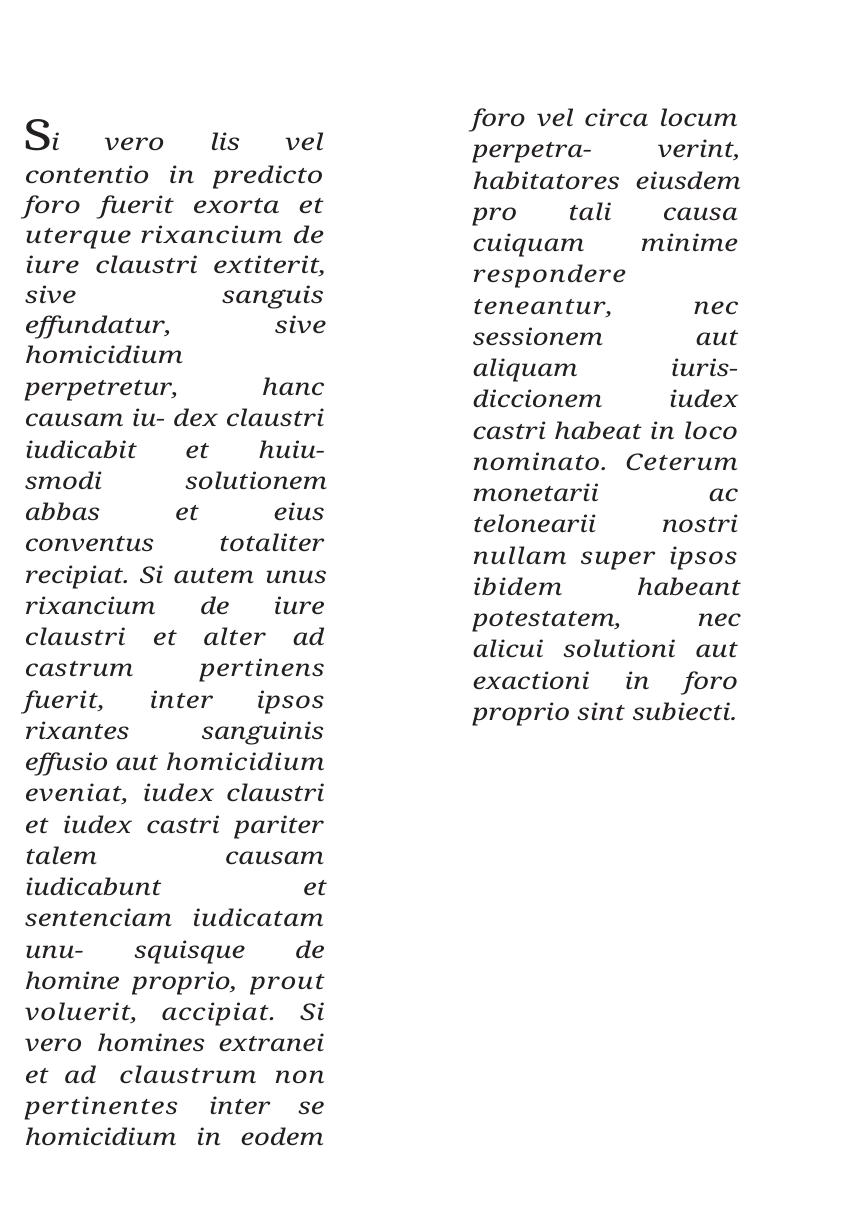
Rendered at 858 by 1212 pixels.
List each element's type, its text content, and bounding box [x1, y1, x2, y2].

text perpetretur, hanc causam iu- dex claustri iudicabit et huiu- smodi solutionem abbas et eius conventus totaliter recipiat. Si autem unus rixancium de iure claustri et alter ad castrum pertinens fuerit, inter ipsos rixantes sanguinis effusio aut homicidium eveniat, iudex claustri et iudex castri pariter talem causam iudicabunt et sentenciam iudicatam unu- squisque de homine proprio, prout voluerit, accipiat. Si vero homines extranei et ad claustrum non pertinentes inter se homicidium in eodem [24, 371, 327, 1152]
text foro vel circa locum perpetra- verint, habitatores eiusdem pro tali causa cuiquam minime respondere teneantur, nec sessionem aut aliquam iuris- diccionem iudex castri habeat in loco nominato. Ceterum monetarii ac telonearii nostri nullam super ipsos ibidem habeant potestatem, nec alicui solutioni aut exactioni in foro proprio sint subiecti. [472, 102, 741, 727]
text Si vero lis vel contentio in predicto foro fuerit exorta et uterque rixancium de iure claustri extiterit, sive sanguis effundatur, sive homicidium [24, 110, 326, 371]
